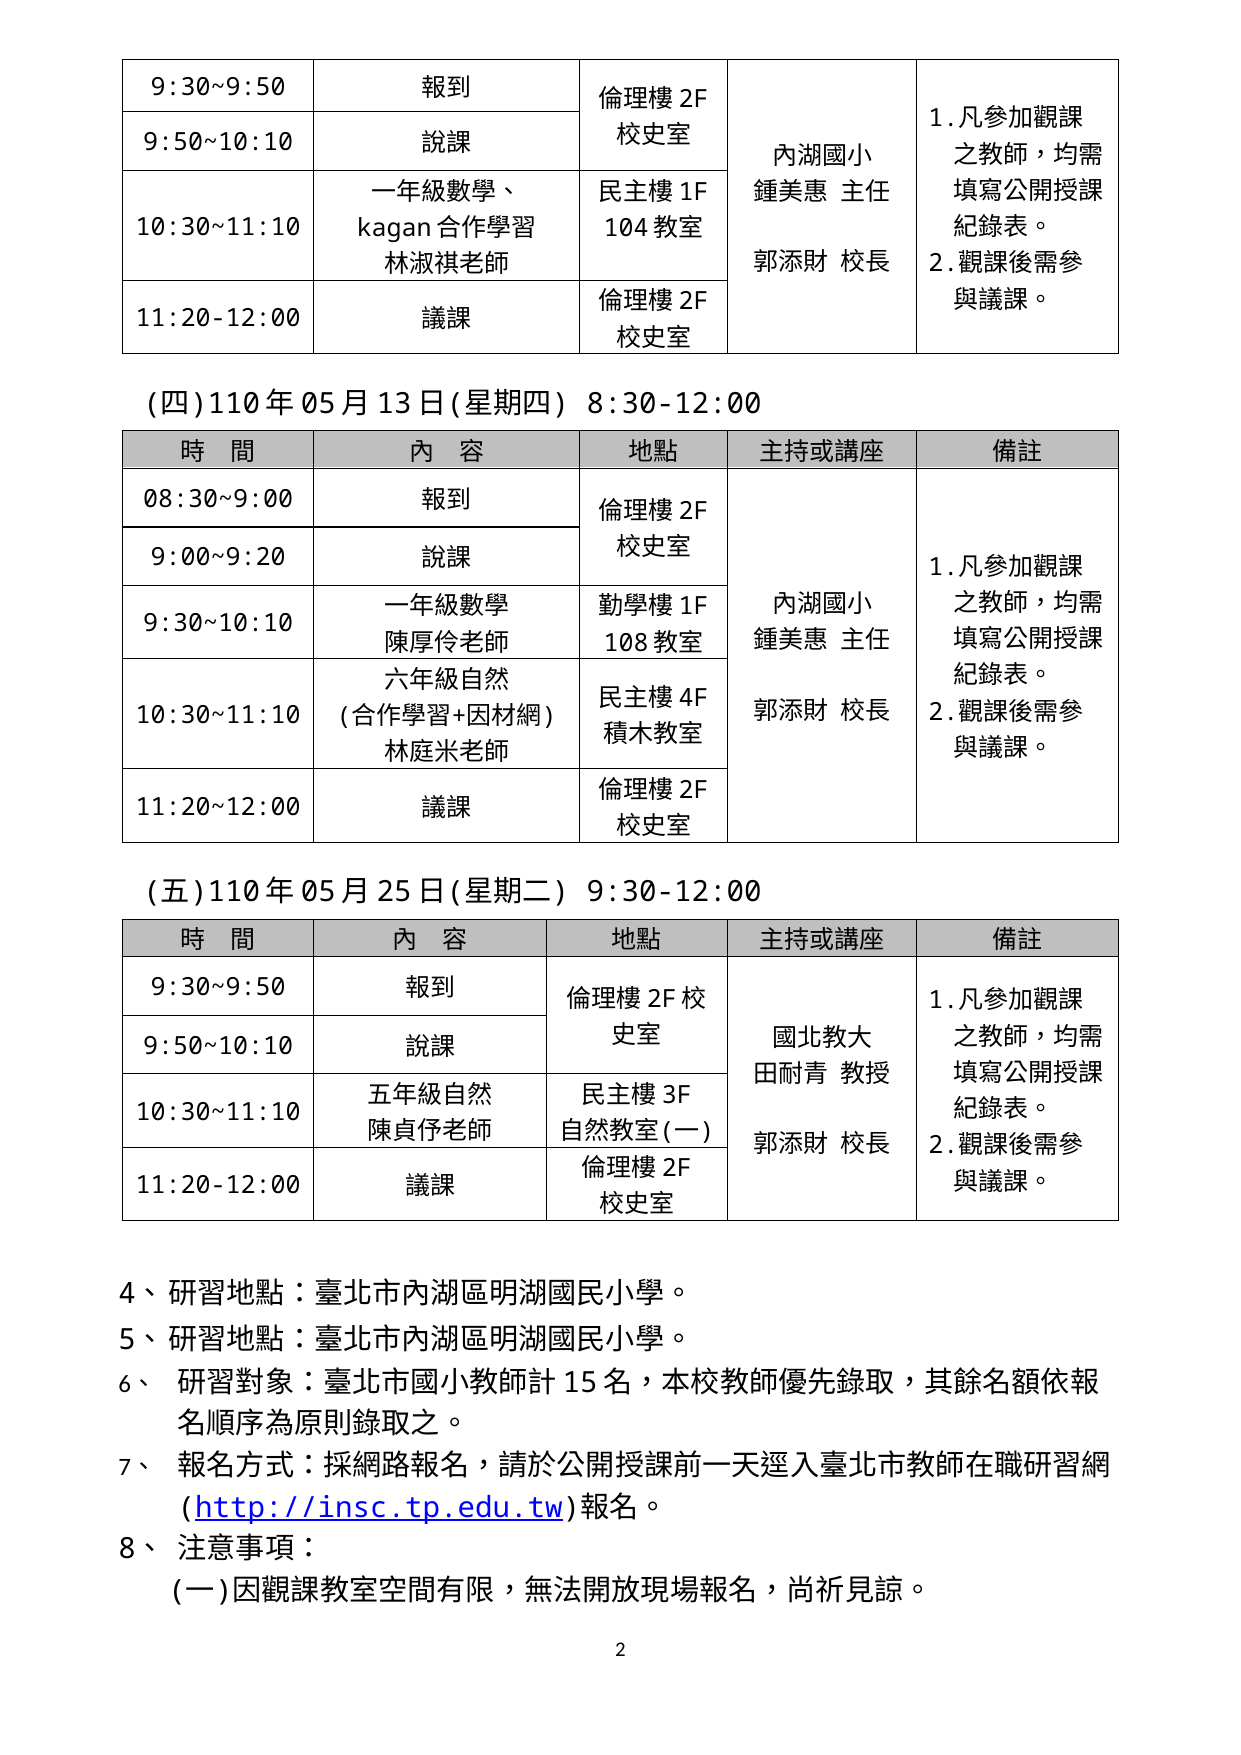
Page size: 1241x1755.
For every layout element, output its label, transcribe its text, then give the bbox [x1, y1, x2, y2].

table_cell 國北教大 田耐青 教授 郭添財 校長 [728, 957, 916, 1220]
table_header 內 容 [314, 920, 546, 956]
table_cell 倫理樓2F校史室 [547, 957, 727, 1073]
text (五)110年05月25日(星期二) 9:30-12:00 [143, 868, 1122, 910]
table_cell 說課 [314, 528, 579, 585]
table_cell 倫理樓2F 校史室 [580, 281, 727, 353]
table_cell 1.凡參加觀課之教師，均需填寫公開授課紀錄表。 2.觀課後需參與議課。 [917, 60, 1118, 353]
table_header 主持或講座 [728, 920, 916, 956]
table_cell 9:30~10:10 [123, 586, 313, 658]
table_cell 9:50~10:10 [123, 1016, 313, 1073]
table_cell 議課 [314, 769, 579, 842]
table_cell 9:00~9:20 [123, 528, 313, 585]
table_cell 9:30~9:50 [123, 60, 313, 111]
table_header 備註 [917, 920, 1118, 956]
table_cell 報到 [314, 60, 579, 111]
table_cell 六年級自然 (合作學習+因材網) 林庭米老師 [314, 659, 579, 768]
table_header 備註 [917, 431, 1118, 467]
table_cell 勤學樓1F 108教室 [580, 586, 727, 658]
table_cell 五年級自然 陳貞伃老師 [314, 1074, 546, 1147]
table_header 時 間 [123, 920, 313, 956]
list 研習對象：臺北市國小教師計15名，本校教師優先錄取，其餘名額依報名順序為原則錄取之。 [118, 1359, 1122, 1442]
table_cell 9:50~10:10 [123, 112, 313, 170]
table_cell 1.凡參加觀課之教師，均需填寫公開授課紀錄表。 2.觀課後需參與議課。 [917, 469, 1118, 842]
table_header 地點 [547, 920, 727, 956]
table_cell 民主樓4F 積木教室 [580, 659, 727, 768]
table_cell 說課 [314, 1016, 546, 1073]
table_cell 報到 [314, 957, 546, 1015]
table_cell 9:30~9:50 [123, 957, 313, 1015]
table_cell 議課 [314, 1148, 546, 1220]
table_cell 民主樓3F 自然教室(一) [547, 1074, 727, 1147]
table_header 主持或講座 [728, 431, 916, 467]
table_cell 11:20-12:00 [123, 281, 313, 353]
table_cell 11:20~12:00 [123, 769, 313, 842]
table_cell 1.凡參加觀課之教師，均需填寫公開授課紀錄表。 2.觀課後需參與議課。 [917, 957, 1118, 1220]
list 研習地點：臺北市內湖區明湖國民小學。 [118, 1267, 1122, 1313]
table_cell 內湖國小 鍾美惠 主任 郭添財 校長 [728, 60, 916, 353]
table_cell 10:30~11:10 [123, 1074, 313, 1147]
table_cell 10:30~11:10 [123, 659, 313, 768]
list 研習地點：臺北市內湖區明湖國民小學。 [118, 1313, 1122, 1359]
table_cell 一年級數學、 kagan合作學習 林淑祺老師 [314, 171, 579, 280]
table_header 內 容 [314, 431, 579, 467]
table_cell 民主樓1F 104教室 [580, 171, 727, 280]
table_cell 內湖國小 鍾美惠 主任 郭添財 校長 [728, 469, 916, 842]
table_cell 報到 [314, 469, 579, 526]
table_cell 倫理樓2F校史室 [580, 469, 727, 585]
list 報名方式：採網路報名，請於公開授課前一天逕入臺北市教師在職研習網(http://insc.tp.edu.tw)報名。 [118, 1442, 1122, 1525]
table_cell 倫理樓2F 校史室 [580, 769, 727, 842]
table_cell 10:30~11:10 [123, 171, 313, 280]
table_cell 08:30~9:00 [123, 469, 313, 526]
text (四)110年05月13日(星期四) 8:30-12:00 [143, 379, 1122, 422]
list 注意事項： [118, 1525, 1122, 1567]
table_header 地點 [580, 431, 727, 467]
table_cell 倫理樓2F 校史室 [547, 1148, 727, 1220]
table_cell 一年級數學 陳厚伶老師 [314, 586, 579, 658]
table_cell 11:20-12:00 [123, 1148, 313, 1220]
table_header 時 間 [123, 431, 313, 467]
table_cell 倫理樓2F校史室 [580, 60, 727, 170]
text (一)因觀課教室空間有限，無法開放現場報名，尚祈見諒。 [168, 1567, 1122, 1609]
table_cell 議課 [314, 281, 579, 353]
table_cell 說課 [314, 112, 579, 170]
